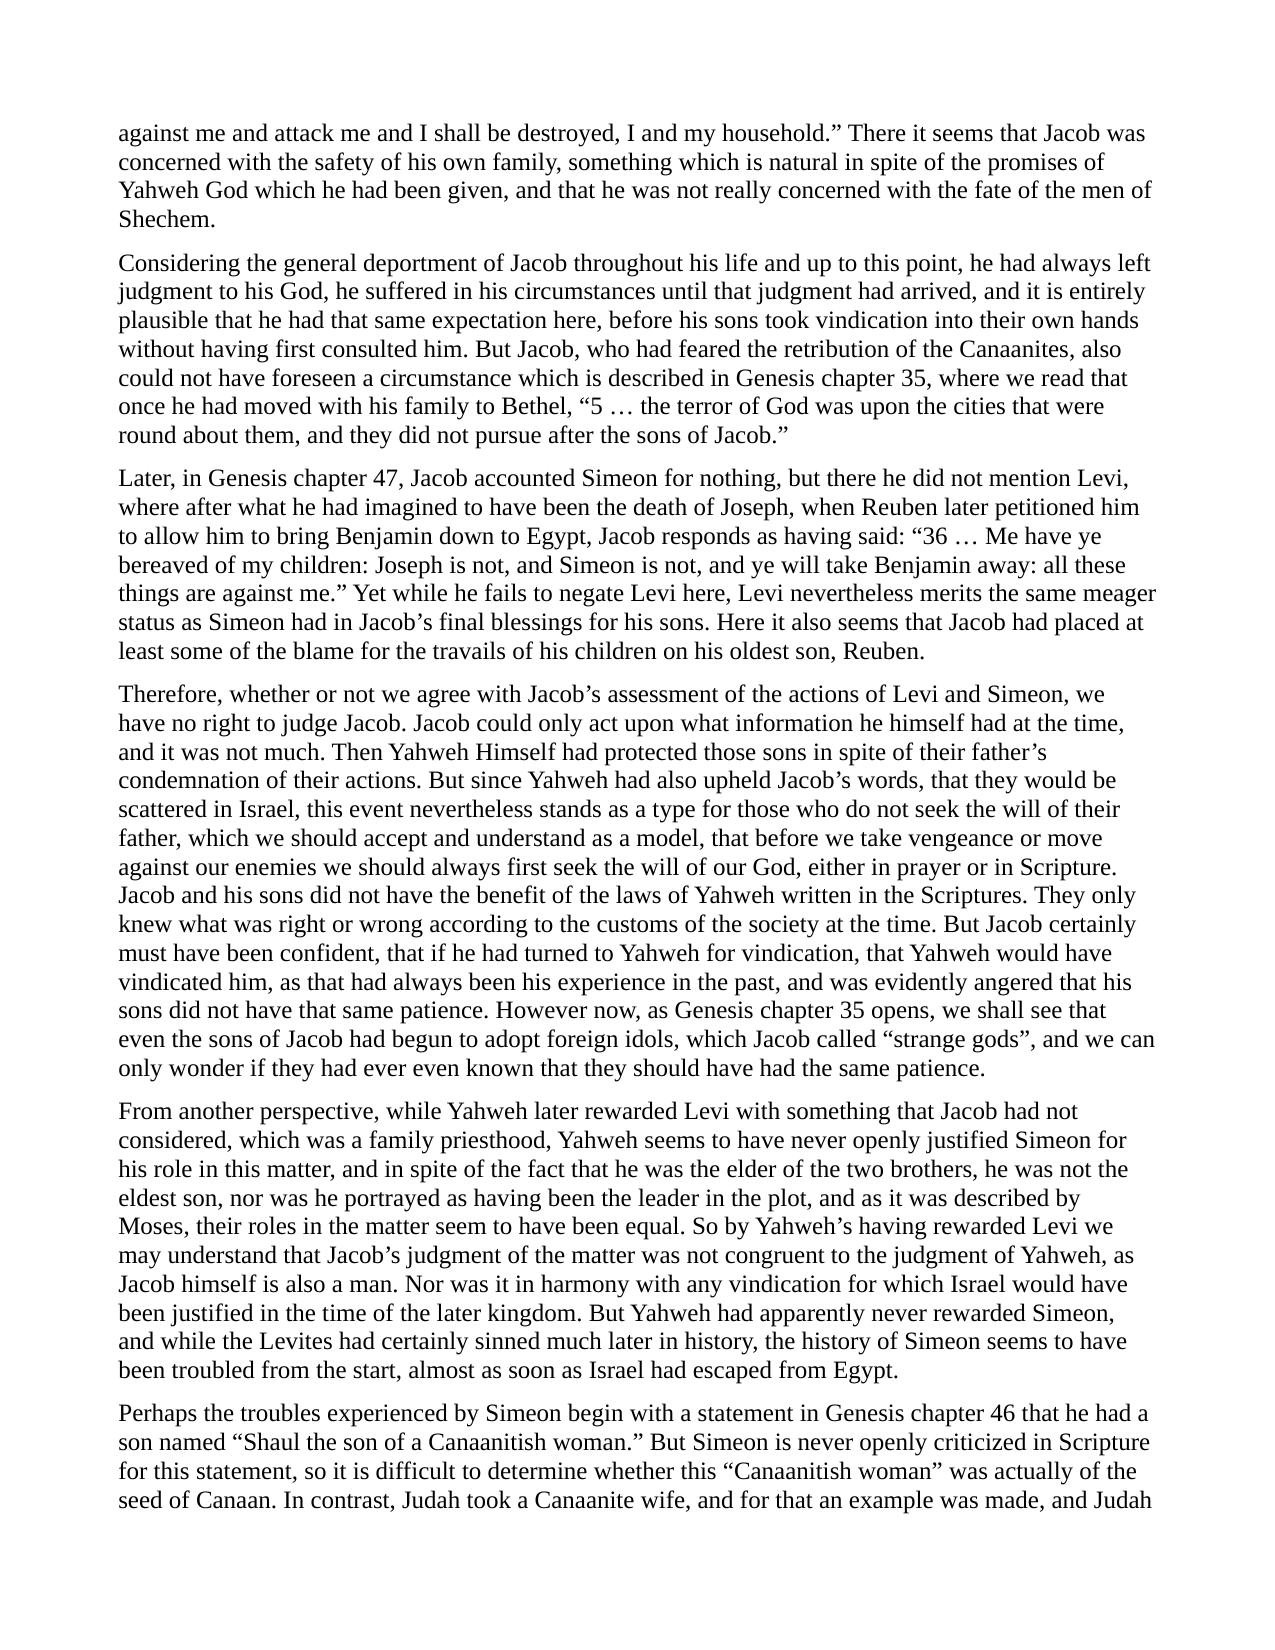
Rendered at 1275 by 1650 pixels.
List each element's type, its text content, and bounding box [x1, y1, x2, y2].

text Later, in Genesis chapter 47, Jacob accounted Simeon for nothing, but there he did not mention Levi, where after what he had imagined to have been the death of Joseph, when Reuben later petitioned him to allow him to bring Benjamin down to Egypt, Jacob responds as having said: “36 … Me have ye bereaved of my children: Joseph is not, and Simeon is not, and ye will take Benjamin away: all these things are against me.” Yet while he fails to negate Levi here, Levi nevertheless merits the same meager status as Simeon had in Jacob’s final blessings for his sons. Here it also seems that Jacob had placed at least some of the blame for the travails of his children on his oldest son, Reuben. [118, 463, 1157, 665]
text Perhaps the troubles experienced by Simeon begin with a statement in Genesis chapter 46 that he had a son named “Shaul the son of a Canaanitish woman.” But Simeon is never openly criticized in Scripture for this statement, so it is difficult to determine whether this “Canaanitish woman” was actually of the seed of Canaan. In contrast, Judah took a Canaanite wife, and for that an example was made, and Judah [118, 1398, 1157, 1513]
text against me and attack me and I shall be destroyed, I and my household.” There it seems that Jacob was concerned with the safety of his own family, something which is natural in spite of the promises of Yahweh God which he had been given, and that he was not really concerned with the fate of the men of Shechem. [118, 118, 1157, 233]
text Considering the general deportment of Jacob throughout his life and up to this point, he had always left judgment to his God, he suffered in his circumstances until that judgment had arrived, and it is entirely plausible that he had that same expectation here, before his sons took vindication into their own hands without having first consulted him. But Jacob, who had feared the retribution of the Canaanites, also could not have foreseen a circumstance which is described in Genesis chapter 35, where we read that once he had moved with his family to Bethel, “5 … the terror of God was upon the cities that were round about them, and they did not pursue after the sons of Jacob.” [118, 248, 1157, 449]
text From another perspective, while Yahweh later rewarded Levi with something that Jacob had not considered, which was a family priesthood, Yahweh seems to have never openly justified Simeon for his role in this matter, and in spite of the fact that he was the elder of the two brothers, he was not the eldest son, nor was he portrayed as having been the leader in the plot, and as it was described by Moses, their roles in the matter seem to have been equal. So by Yahweh’s having rewarded Levi we may understand that Jacob’s judgment of the matter was not congruent to the judgment of Yahweh, as Jacob himself is also a man. Nor was it in harmony with any vindication for which Israel would have been justified in the time of the later kingdom. But Yahweh had apparently never rewarded Simeon, and while the Levites had certainly sinned much later in history, the history of Simeon seems to have been troubled from the start, almost as soon as Israel had escaped from Egypt. [118, 1096, 1157, 1384]
text Therefore, whether or not we agree with Jacob’s assessment of the actions of Levi and Simeon, we have no right to judge Jacob. Jacob could only act upon what information he himself had at the time, and it was not much. Then Yahweh Himself had protected those sons in spite of their father’s condemnation of their actions. But since Yahweh had also upheld Jacob’s words, that they would be scattered in Israel, this event nevertheless stands as a type for those who do not seek the will of their father, which we should accept and understand as a model, that before we take vengeance or move against our enemies we should always first seek the will of our God, either in prayer or in Scripture. Jacob and his sons did not have the benefit of the laws of Yahweh written in the Scriptures. They only knew what was right or wrong according to the customs of the society at the time. But Jacob certainly must have been confident, that if he had turned to Yahweh for vindication, that Yahweh would have vindicated him, as that had always been his experience in the past, and was evidently angered that his sons did not have that same patience. However now, as Genesis chapter 35 opens, we shall see that even the sons of Jacob had begun to adopt foreign idols, which Jacob called “strange gods”, and we can only wonder if they had ever even known that they should have had the same patience. [118, 679, 1157, 1082]
